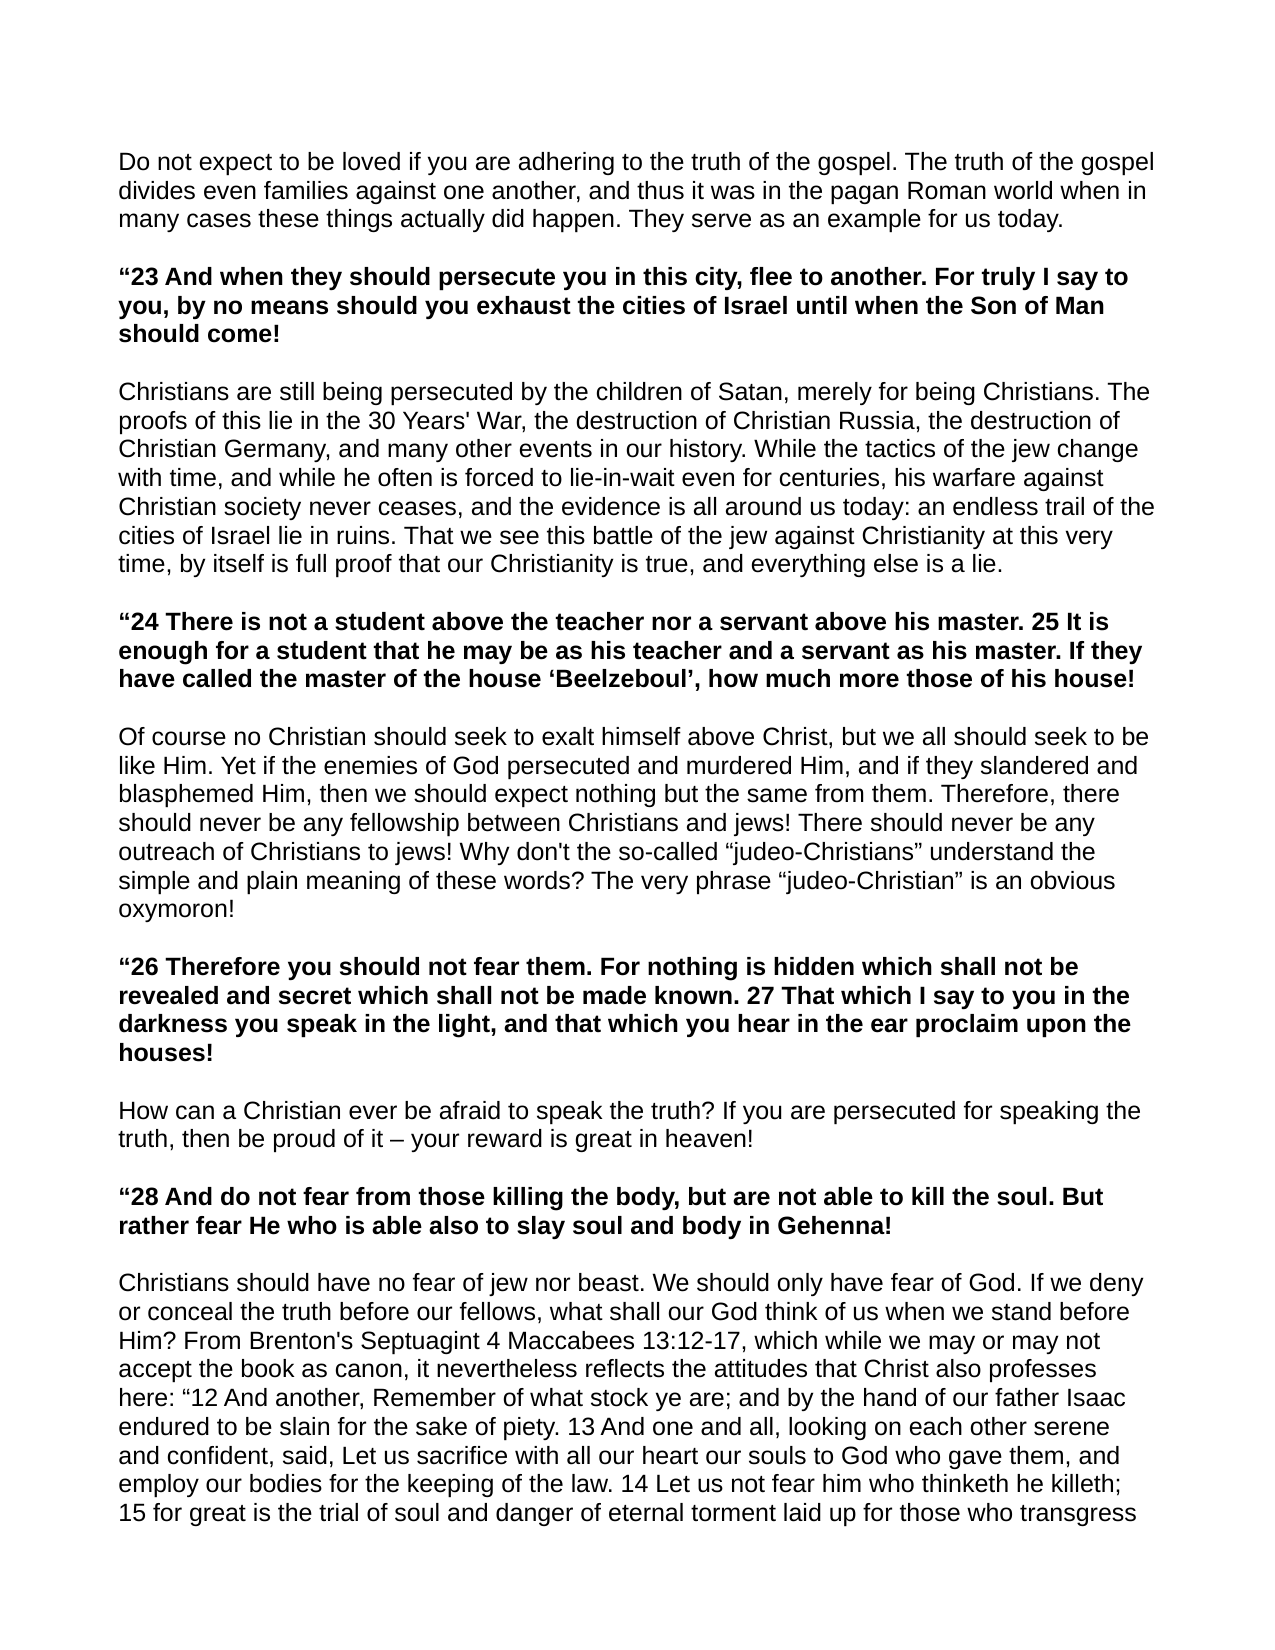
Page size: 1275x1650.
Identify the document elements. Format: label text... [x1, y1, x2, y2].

text Christians are still being persecuted by the children of Satan, merely for being Christians. The proofs of this lie in the 30 Years' War, the destruction of Christian Russia, the destruction of Christian Germany, and many other events in our history. While the tactics of the jew change with time, and while he often is forced to lie-in-wait even for centuries, his warfare against Christian society never ceases, and the evidence is all around us today: an endless trail of the cities of Israel lie in ruins. That we see this battle of the jew against Christianity at this very time, by itself is full proof that our Christianity is true, and everything else is a lie. [118, 377, 1157, 578]
text “28 And do not fear from those killing the body, but are not able to kill the soul. But rather fear He who is able also to slay soul and body in Gehenna! [118, 1182, 1157, 1239]
text How can a Christian ever be afraid to speak the truth? If you are persecuted for speaking the truth, then be proud of it – your reward is great in heaven! [118, 1096, 1157, 1153]
text “24 There is not a student above the teacher nor a servant above his master. 25 It is enough for a student that he may be as his teacher and a servant as his master. If they have called the master of the house ‘Beelzeboul’, how much more those of his house! [118, 607, 1157, 693]
text Of course no Christian should seek to exalt himself above Christ, but we all should seek to be like Him. Yet if the enemies of God persecuted and murdered Him, and if they slandered and blasphemed Him, then we should expect nothing but the same from them. Therefore, there should never be any fellowship between Christians and jews! There should never be any outreach of Christians to jews! Why don't the so-called “judeo-Christians” understand the simple and plain meaning of these words? The very phrase “judeo-Christian” is an obvious oxymoron! [118, 722, 1157, 923]
text Christians should have no fear of jew nor beast. We should only have fear of God. If we deny or conceal the truth before our fellows, what shall our God think of us when we stand before Him? From Brenton's Septuagint 4 Maccabees 13:12-17, which while we may or may not accept the book as canon, it nevertheless reflects the attitudes that Christ also professes here: “12 And another, Remember of what stock ye are; and by the hand of our father Isaac endured to be slain for the sake of piety. 13 And one and all, looking on each other serene and confident, said, Let us sacrifice with all our heart our souls to God who gave them, and employ our bodies for the keeping of the law. 14 Let us not fear him who thinketh he killeth; 15 for great is the trial of soul and danger of eternal torment laid up for those who transgress [118, 1268, 1157, 1527]
text “23 And when they should persecute you in this city, flee to another. For truly I say to you, by no means should you exhaust the cities of Israel until when the Son of Man should come! [118, 262, 1157, 348]
text “26 Therefore you should not fear them. For nothing is hidden which shall not be revealed and secret which shall not be made known. 27 That which I say to you in the darkness you speak in the light, and that which you hear in the ear proclaim upon the houses! [118, 952, 1157, 1067]
text Do not expect to be loved if you are adhering to the truth of the gospel. The truth of the gospel divides even families against one another, and thus it was in the pagan Roman world when in many cases these things actually did happen. They serve as an example for us today. [118, 147, 1157, 233]
